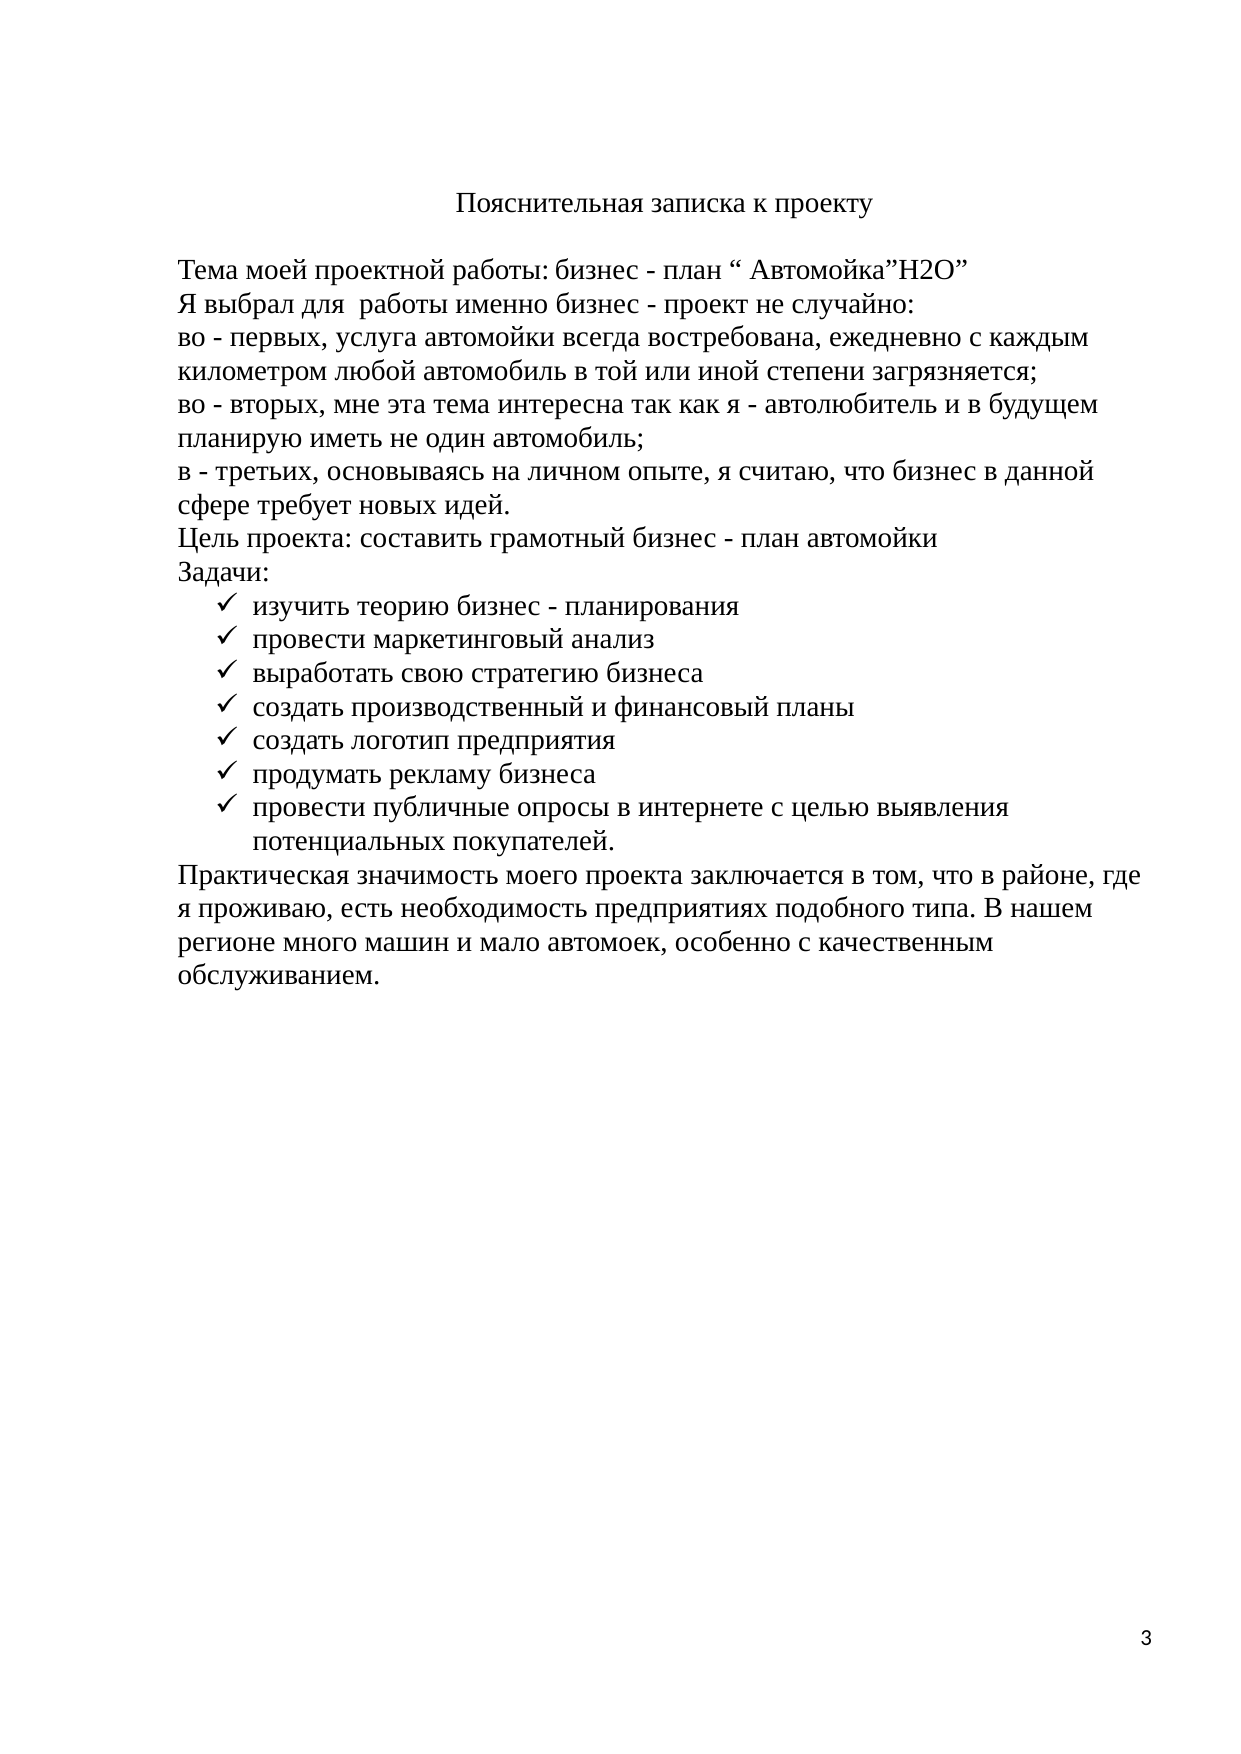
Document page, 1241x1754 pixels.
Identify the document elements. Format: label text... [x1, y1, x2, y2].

text во - первых, услуга автомойки всегда востребована, ежедневно с каждым километром любой автомобиль в той или иной степени загрязняется; [177, 319, 1152, 386]
text Пояснительная записка к проекту [177, 185, 1152, 219]
list создать производственный и финансовый планы [215, 689, 1152, 722]
list выработать свою стратегию бизнеса [215, 655, 1152, 689]
text во - вторых, мне эта тема интересна так как я - автолюбитель и в будущем планирую иметь не один автомобиль; [177, 386, 1152, 453]
text Практическая значимость моего проекта заключается в том, что в районе, где я проживаю, есть необходимость предприятиях подобного типа. В нашем регионе много машин и мало автомоек, особенно с качественным обслуживанием. [177, 857, 1152, 991]
list провести маркетинговый анализ [215, 621, 1152, 655]
list создать логотип предприятия [215, 722, 1152, 756]
list продумать рекламу бизнеса [215, 756, 1152, 789]
list изучить теорию бизнес - планирования [215, 588, 1152, 621]
text Тема моей проектной работы: бизнес - план “ Автомойка”H2O” [177, 252, 1152, 286]
text в - третьих, основываясь на личном опыте, я считаю, что бизнес в данной сфере требует новых идей. [177, 453, 1152, 521]
text Задачи: [177, 554, 1152, 588]
text Цель проекта: составить грамотный бизнес - план автомойки [177, 521, 1152, 554]
list провести публичные опросы в интернете с целью выявления потенциальных покупателей. [215, 789, 1152, 857]
text Я выбрал для работы именно бизнес - проект не случайно: [177, 286, 1152, 319]
